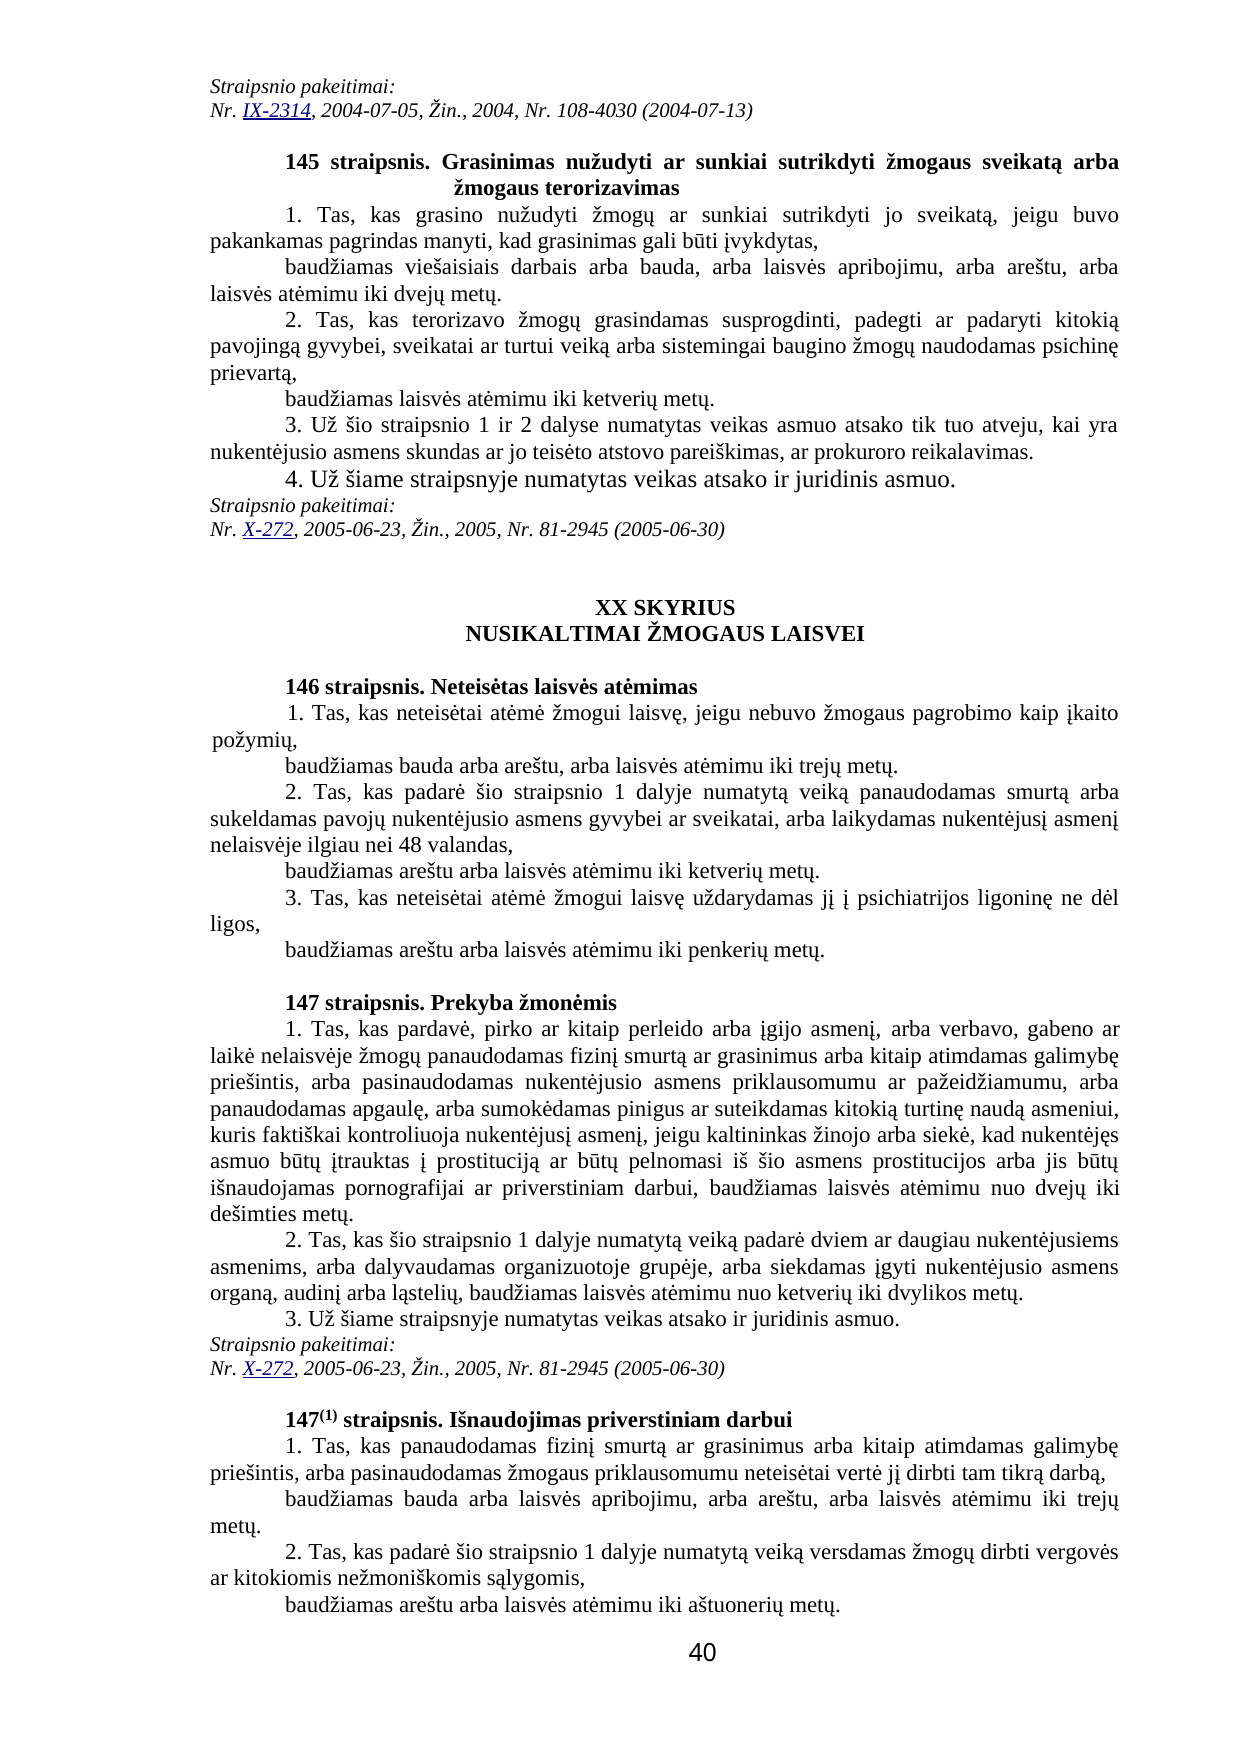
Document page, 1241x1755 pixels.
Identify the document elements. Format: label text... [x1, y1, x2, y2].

text 3. Už šio straipsnio 1 ir 2 dalyse numatytas veikas asmuo atsako tik tuo atveju, kai yra nukentėjusio asmens skundas ar jo teisėto atstovo pareiškimas, ar prokuroro reikalavimas. [210, 412, 1120, 464]
text 3. Už šiame straipsnyje numatytas veikas atsako ir juridinis asmuo. [210, 1305, 1120, 1332]
text 2. Tas, kas šio straipsnio 1 dalyje numatytą veiką padarė dviem ar daugiau nukentėjusiems asmenims, arba dalyvaudamas organizuotoje grupėje, arba siekdamas įgyti nukentėjusio asmens organą, audinį arba ląstelių, baudžiamas laisvės atėmimu nuo ketverių iki dvylikos metų. [210, 1226, 1120, 1305]
text Straipsnio pakeitimai: [210, 73, 1120, 98]
text 147(1) straipsnis. Išnaudojimas priverstiniam darbui [210, 1406, 1120, 1433]
text Nr. X-272, 2005-06-23, Žin., 2005, Nr. 81-2945 (2005-06-30) [210, 1356, 1120, 1380]
text 2. Tas, kas padarė šio straipsnio 1 dalyje numatytą veiką panaudodamas smurtą arba sukeldamas pavojų nukentėjusio asmens gyvybei ar sveikatai, arba laikydamas nukentėjusį asmenį nelaisvėje ilgiau nei 48 valandas, [210, 778, 1120, 857]
text baudžiamas bauda arba areštu, arba laisvės atėmimu iki trejų metų. [210, 752, 1120, 778]
text baudžiamas viešaisiais darbais arba bauda, arba laisvės apribojimu, arba areštu, arba laisvės atėmimu iki dvejų metų. [210, 253, 1120, 306]
text 4. Už šiame straipsnyje numatytas veikas atsako ir juridinis asmuo. [210, 464, 1120, 493]
text baudžiamas areštu arba laisvės atėmimu iki ketverių metų. [210, 857, 1120, 884]
text baudžiamas areštu arba laisvės atėmimu iki penkerių metų. [210, 936, 1120, 963]
text Straipsnio pakeitimai: [210, 493, 1120, 517]
text Straipsnio pakeitimai: [210, 1332, 1120, 1356]
text 146 straipsnis. Neteisėtas laisvės atėmimas [210, 673, 1120, 699]
text Nr. IX-2314, 2004-07-05, Žin., 2004, Nr. 108-4030 (2004-07-13) [210, 98, 1120, 122]
text 2. Tas, kas padarė šio straipsnio 1 dalyje numatytą veiką versdamas žmogų dirbti vergovės ar kitokiomis nežmoniškomis sąlygomis, [210, 1538, 1120, 1591]
text 1. Tas, kas panaudodamas fizinį smurtą ar grasinimus arba kitaip atimdamas galimybę priešintis, arba pasinaudodamas žmogaus priklausomumu neteisėtai vertė jį dirbti tam tikrą darbą, [210, 1433, 1120, 1485]
text baudžiamas laisvės atėmimu iki ketverių metų. [210, 385, 1120, 412]
text baudžiamas bauda arba laisvės apribojimu, arba areštu, arba laisvės atėmimu iki trejų metų. [210, 1485, 1120, 1538]
text Nusikaltimai žmogaus laisvEI [210, 620, 1120, 647]
text 1. Tas, kas neteisėtai atėmė žmogui laisvę, jeigu nebuvo žmogaus pagrobimo kaip įkaito požymių, [212, 699, 1120, 752]
text 2. Tas, kas terorizavo žmogų grasindamas susprogdinti, padegti ar padaryti kitokią pavojingą gyvybei, sveikatai ar turtui veiką arba sistemingai baugino žmogų naudodamas psichinę prievartą, [210, 306, 1120, 385]
text 1. Tas, kas pardavė, pirko ar kitaip perleido arba įgijo asmenį, arba verbavo, gabeno ar laikė nelaisvėje žmogų panaudodamas fizinį smurtą ar grasinimus arba kitaip atimdamas galimybę priešintis, arba pasinaudodamas nukentėjusio asmens priklausomumu ar pažeidžiamumu, arba panaudodamas apgaulę, arba sumokėdamas pinigus ar suteikdamas kitokią turtinę naudą asmeniui, kuris faktiškai kontroliuoja nukentėjusį asmenį, jeigu kaltininkas žinojo arba siekė, kad nukentėjęs asmuo būtų įtrauktas į prostituciją ar būtų pelnomasi iš šio asmens prostitucijos arba jis būtų išnaudojamas pornografijai ar priverstiniam darbui, baudžiamas laisvės atėmimu nuo dvejų iki dešimties metų. [210, 1016, 1120, 1226]
text 145 straipsnis. Grasinimas nužudyti ar sunkiai sutrikdyti žmogaus sveikatą arba žmogaus terorizavimas [285, 148, 1120, 201]
text 1. Tas, kas grasino nužudyti žmogų ar sunkiai sutrikdyti jo sveikatą, jeigu buvo pakankamas pagrindas manyti, kad grasinimas gali būti įvykdytas, [210, 201, 1120, 253]
text 147 straipsnis. Prekyba žmonėmis [210, 989, 1120, 1016]
text XX skyrius [210, 594, 1120, 620]
text baudžiamas areštu arba laisvės atėmimu iki aštuonerių metų. [210, 1591, 1120, 1617]
text Nr. X-272, 2005-06-23, Žin., 2005, Nr. 81-2945 (2005-06-30) [210, 517, 1120, 541]
text 3. Tas, kas neteisėtai atėmė žmogui laisvę uždarydamas jį į psichiatrijos ligoninę ne dėl ligos, [210, 884, 1120, 936]
